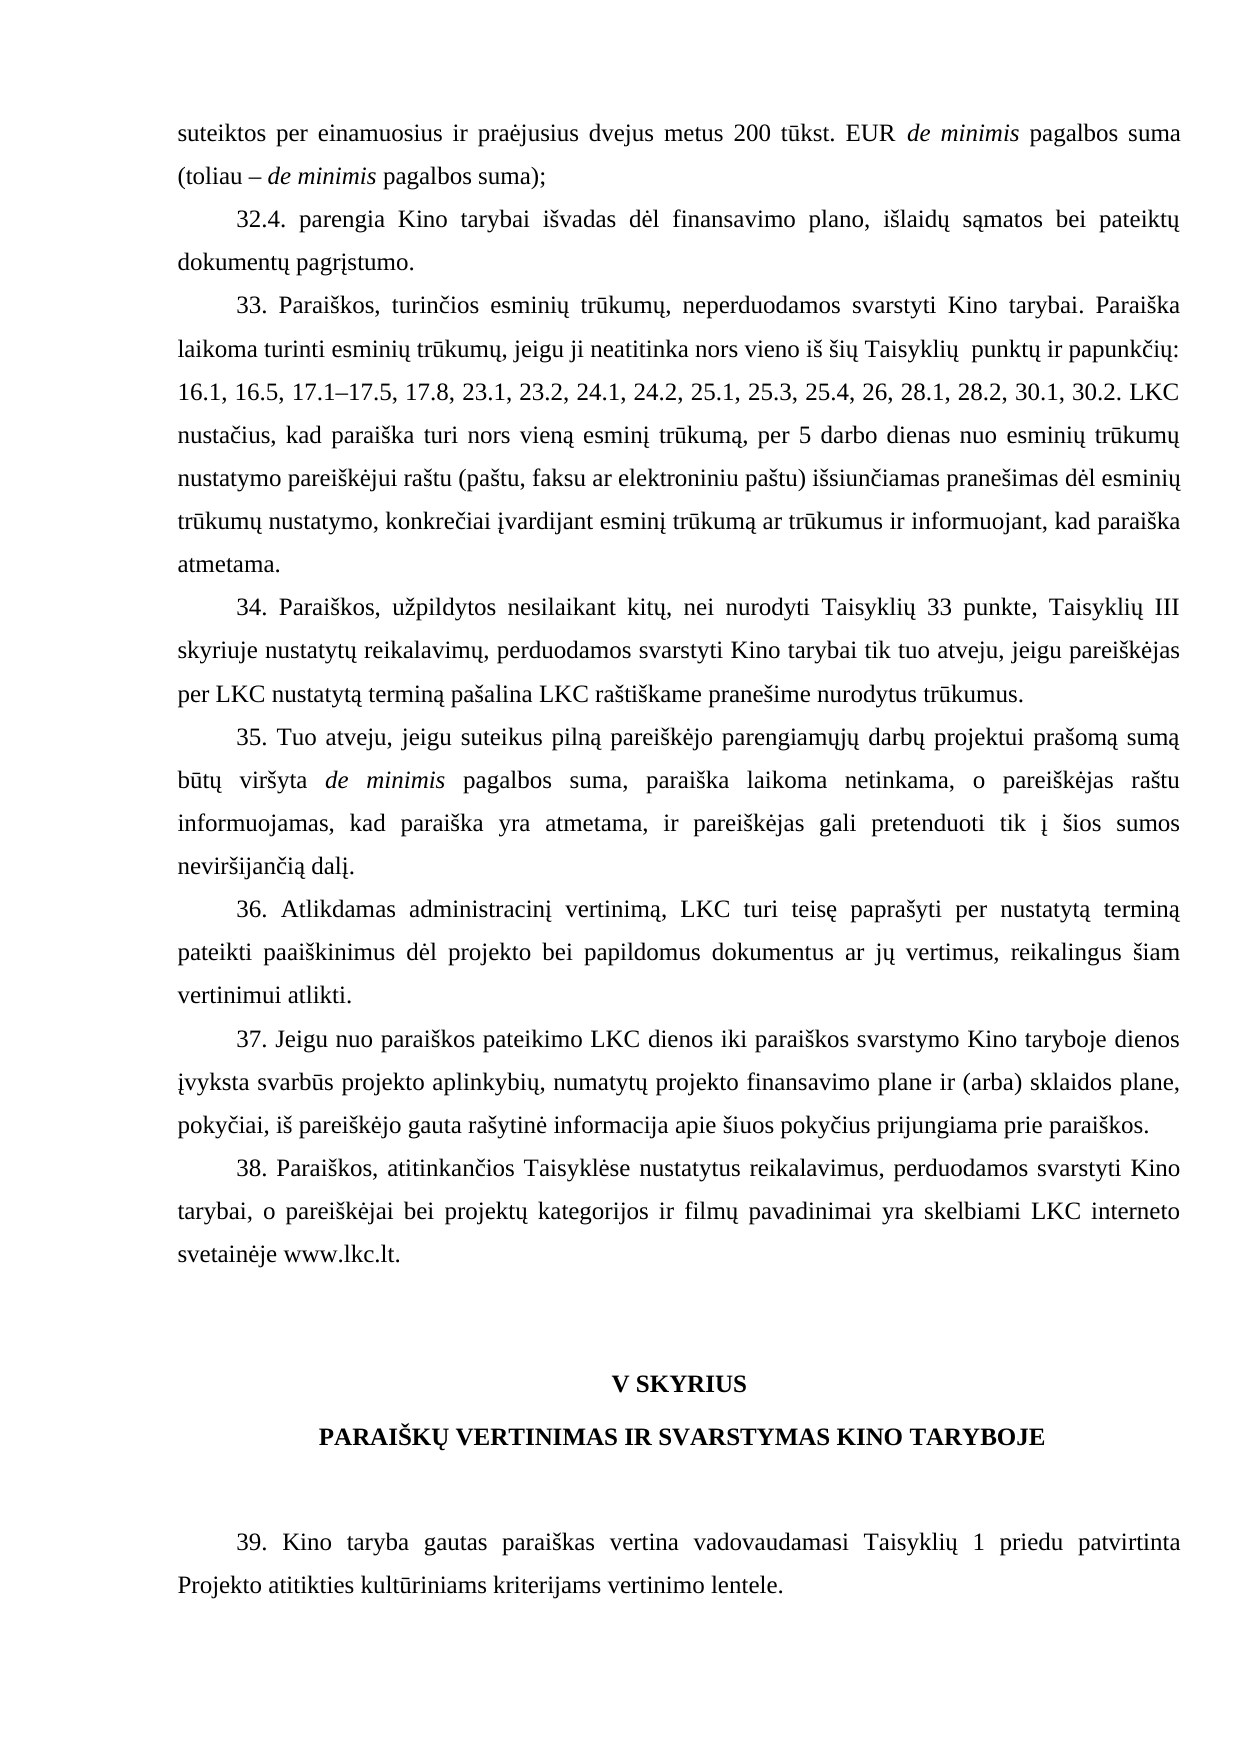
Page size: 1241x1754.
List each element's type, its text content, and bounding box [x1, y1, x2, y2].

text 36. Atlikdamas administracinį vertinimą, LKC turi teisę paprašyti per nustatytą terminą pateikti paaiškinimus dėl projekto bei papildomus dokumentus ar jų vertimus, reikalingus šiam vertinimui atlikti. [177, 894, 1181, 1009]
text 39. Kino taryba gautas paraiškas vertina vadovaudamasi Taisyklių 1 priedu patvirtinta Projekto atitikties kultūriniams kriterijams vertinimo lentele. [177, 1527, 1181, 1599]
text 34. Paraiškos, užpildytos nesilaikant kitų, nei nurodyti Taisyklių 33 punkte, Taisyklių III skyriuje nustatytų reikalavimų, perduodamos svarstyti Kino tarybai tik tuo atveju, jeigu pareiškėjas per LKC nustatytą terminą pašalina LKC raštiškame pranešime nurodytus trūkumus. [177, 592, 1181, 707]
text 38. Paraiškos, atitinkančios Taisyklėse nustatytus reikalavimus, perduodamos svarstyti Kino tarybai, o pareiškėjai bei projektų kategorijos ir filmų pavadinimai yra skelbiami LKC interneto svetainėje www.lkc.lt. [177, 1153, 1181, 1268]
text 33. Paraiškos, turinčios esminių trūkumų, neperduodamos svarstyti Kino tarybai. Paraiška laikoma turinti esminių trūkumų, jeigu ji neatitinka nors vieno iš šių Taisyklių punktų ir papunkčių: 16.1, 16.5, 17.1–17.5, 17.8, 23.1, 23.2, 24.1, 24.2, 25.1, 25.3, 25.4, 26, 28.1, 28.2, 30.1, 30.2. LKC nustačius, kad paraiška turi nors vieną esminį trūkumą, per 5 darbo dienas nuo esminių trūkumų nustatymo pareiškėjui raštu (paštu, faksu ar elektroniniu paštu) išsiunčiamas pranešimas dėl esminių trūkumų nustatymo, konkrečiai įvardijant esminį trūkumą ar trūkumus ir informuojant, kad paraiška atmetama. [177, 291, 1181, 578]
text PARAIŠKŲ VERTINIMAS IR SVARSTYMAS KINO TARYBOJE [177, 1422, 1181, 1450]
text V Skyrius [177, 1369, 1181, 1397]
text 37. Jeigu nuo paraiškos pateikimo LKC dienos iki paraiškos svarstymo Kino taryboje dienos įvyksta svarbūs projekto aplinkybių, numatytų projekto finansavimo plane ir (arba) sklaidos plane, pokyčiai, iš pareiškėjo gauta rašytinė informacija apie šiuos pokyčius prijungiama prie paraiškos. [177, 1024, 1181, 1139]
text suteiktos per einamuosius ir praėjusius dvejus metus 200 tūkst. EUR de minimis pagalbos suma (toliau – de minimis pagalbos suma); [177, 118, 1181, 190]
text 32.4. parengia Kino tarybai išvadas dėl finansavimo plano, išlaidų sąmatos bei pateiktų dokumentų pagrįstumo. [177, 204, 1181, 276]
text 35. Tuo atveju, jeigu suteikus pilną pareiškėjo parengiamųjų darbų projektui prašomą sumą būtų viršyta de minimis pagalbos suma, paraiška laikoma netinkama, o pareiškėjas raštu informuojamas, kad paraiška yra atmetama, ir pareiškėjas gali pretenduoti tik į šios sumos neviršijančią dalį. [177, 722, 1181, 880]
